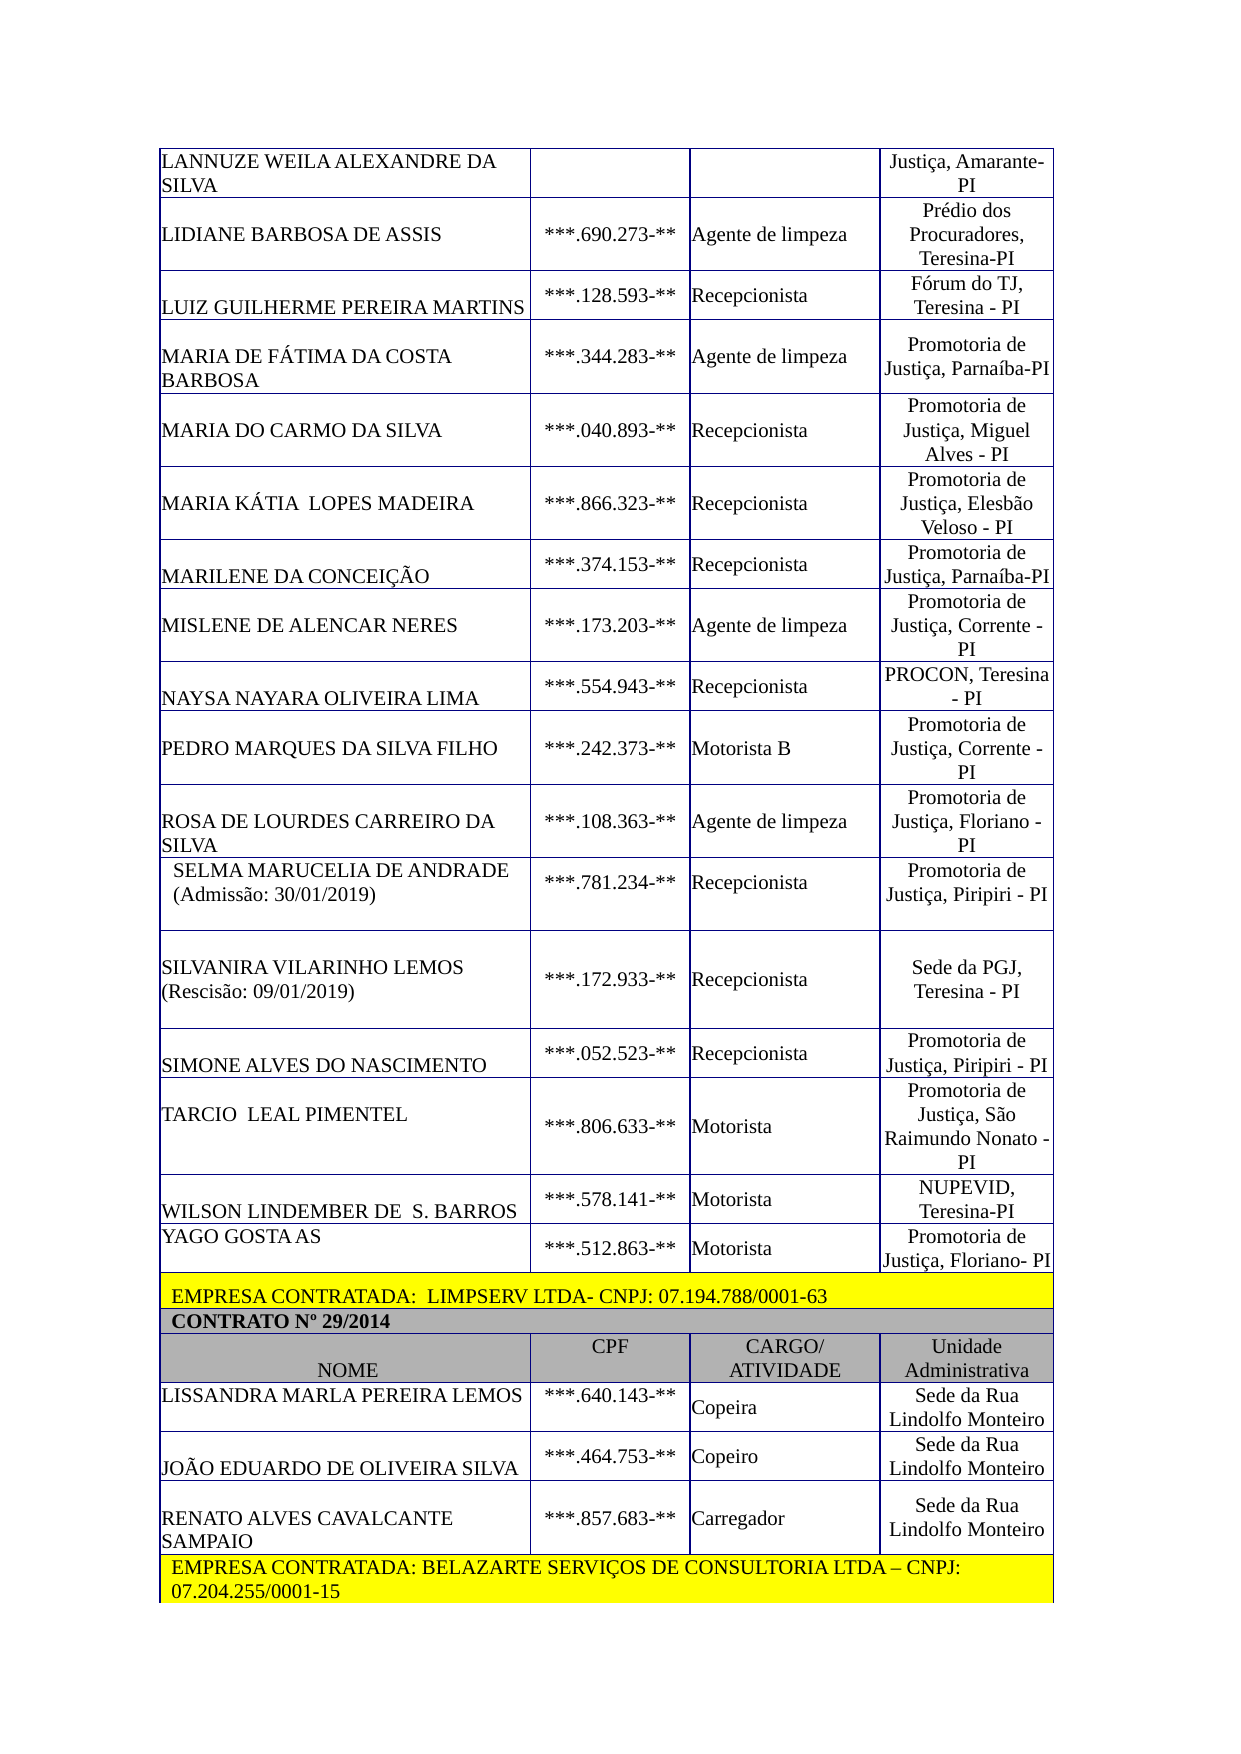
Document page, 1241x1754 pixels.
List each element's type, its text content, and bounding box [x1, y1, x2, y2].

table_cell Motorista [691, 1175, 879, 1223]
table_cell RENATO ALVES CAVALCANTE SAMPAIO [161, 1481, 530, 1553]
table_cell Agente de limpeza [691, 785, 879, 857]
table_cell MISLENE DE ALENCAR NERES [161, 589, 530, 661]
table_cell Promotoria de Justiça, Parnaíba-PI [881, 540, 1053, 588]
table_cell Agente de limpeza [691, 198, 879, 270]
table_cell WILSON LINDEMBER DE S. BARROS [161, 1175, 530, 1223]
table_cell ***.512.863-** [531, 1224, 689, 1272]
table_cell EMPRESA CONTRATADA: LIMPSERV LTDA- CNPJ: 07.194.788/0001-63 [161, 1273, 1053, 1308]
table_cell Recepcionista [691, 858, 879, 930]
table_cell Recepcionista [691, 394, 879, 466]
table_cell MARIA DO CARMO DA SILVA [161, 394, 530, 466]
table_cell ***.690.273-** [531, 198, 689, 270]
table_cell Promotoria de Justiça, Miguel Alves - PI [881, 394, 1053, 466]
table_cell Sede da PGJ, Teresina - PI [881, 931, 1053, 1027]
table_cell JOÃO EDUARDO DE OLIVEIRA SILVA [161, 1432, 530, 1480]
table_cell Recepcionista [691, 1029, 879, 1077]
table_cell Recepcionista [691, 271, 879, 319]
table_cell Prédio dos Procuradores, Teresina-PI [881, 198, 1053, 270]
table_cell ***.857.683-** [531, 1481, 689, 1553]
table_cell ***.781.234-** [531, 858, 689, 930]
table_cell ***.344.283-** [531, 320, 689, 392]
table_cell Promotoria de Justiça, Elesbão Veloso - PI [881, 467, 1053, 539]
table_cell ***.108.363-** [531, 785, 689, 857]
table_cell MARIA KÁTIA LOPES MADEIRA [161, 467, 530, 539]
table_cell PEDRO MARQUES DA SILVA FILHO [161, 711, 530, 784]
table_cell YAGO GOSTA AS [161, 1224, 530, 1272]
table_cell Motorista B [691, 711, 879, 784]
table_cell SILVANIRA VILARINHO LEMOS (Rescisão: 09/01/2019) [161, 931, 530, 1027]
table_cell Promotoria de Justiça, Corrente - PI [881, 589, 1053, 661]
table_cell Sede da Rua Lindolfo Monteiro [881, 1481, 1053, 1553]
table_cell Promotoria de Justiça, Floriano - PI [881, 785, 1053, 857]
table_cell Recepcionista [691, 931, 879, 1027]
table_cell EMPRESA CONTRATADA: BELAZARTE SERVIÇOS DE CONSULTORIA LTDA – CNPJ: 07.204.255/0001-15 [161, 1555, 1053, 1603]
table_cell [531, 149, 689, 197]
table_cell Fórum do TJ, Teresina - PI [881, 271, 1053, 319]
table_cell ***.578.141-** [531, 1175, 689, 1223]
table_cell LIDIANE BARBOSA DE ASSIS [161, 198, 530, 270]
table_cell ***.464.753-** [531, 1432, 689, 1480]
table_cell Unidade Administrativa [881, 1334, 1053, 1382]
table_cell ***.128.593-** [531, 271, 689, 319]
table_cell CPF [531, 1334, 689, 1382]
table_cell ***.806.633-** [531, 1078, 689, 1174]
table_cell Motorista [691, 1224, 879, 1272]
table_cell CONTRATO Nº 29/2014 [161, 1309, 1053, 1333]
table_cell Promotoria de Justiça, Corrente - PI [881, 711, 1053, 784]
table_cell LISSANDRA MARLA PEREIRA LEMOS [161, 1383, 530, 1431]
table_cell ROSA DE LOURDES CARREIRO DA SILVA [161, 785, 530, 857]
table_cell SELMA MARUCELIA DE ANDRADE (Admissão: 30/01/2019) [161, 858, 530, 930]
table_cell CARGO/ ATIVIDADE [691, 1334, 879, 1382]
table_cell Motorista [691, 1078, 879, 1174]
table_cell Promotoria de Justiça, Piripiri - PI [881, 858, 1053, 930]
table_cell Promotoria de Justiça, Floriano- PI [881, 1224, 1053, 1272]
table_cell Recepcionista [691, 467, 879, 539]
table_cell LUIZ GUILHERME PEREIRA MARTINS [161, 271, 530, 319]
table_cell ***.640.143-** [531, 1383, 689, 1431]
table_cell Copeiro [691, 1432, 879, 1480]
table_cell NOME [161, 1334, 530, 1382]
table_cell ***.052.523-** [531, 1029, 689, 1077]
table_cell Promotoria de Justiça, Piripiri - PI [881, 1029, 1053, 1077]
table_cell ***.242.373-** [531, 711, 689, 784]
table_cell ***.374.153-** [531, 540, 689, 588]
table_cell LANNUZE WEILA ALEXANDRE DA SILVA [161, 149, 530, 197]
table_cell TARCIO LEAL PIMENTEL [161, 1078, 530, 1174]
table_cell ***.040.893-** [531, 394, 689, 466]
table_cell Carregador [691, 1481, 879, 1553]
table_cell Promotoria de Justiça, São Raimundo Nonato - PI [881, 1078, 1053, 1174]
table_cell Agente de limpeza [691, 589, 879, 661]
table_cell Sede da Rua Lindolfo Monteiro [881, 1432, 1053, 1480]
table_cell Justiça, Amarante-PI [881, 149, 1053, 197]
table_cell ***.554.943-** [531, 662, 689, 710]
table_cell Recepcionista [691, 662, 879, 710]
table_cell NUPEVID, Teresina-PI [881, 1175, 1053, 1223]
table_cell ***.173.203-** [531, 589, 689, 661]
table_cell SIMONE ALVES DO NASCIMENTO [161, 1029, 530, 1077]
table_cell PROCON, Teresina - PI [881, 662, 1053, 710]
table_cell MARILENE DA CONCEIÇÃO [161, 540, 530, 588]
table_cell Copeira [691, 1383, 879, 1431]
table_cell NAYSA NAYARA OLIVEIRA LIMA [161, 662, 530, 710]
table_cell MARIA DE FÁTIMA DA COSTA BARBOSA [161, 320, 530, 392]
table_cell ***.866.323-** [531, 467, 689, 539]
table_cell Promotoria de Justiça, Parnaíba-PI [881, 320, 1053, 392]
table_cell [691, 149, 879, 197]
table_cell Sede da Rua Lindolfo Monteiro [881, 1383, 1053, 1431]
table_cell ***.172.933-** [531, 931, 689, 1027]
table_cell Recepcionista [691, 540, 879, 588]
table_cell Agente de limpeza [691, 320, 879, 392]
